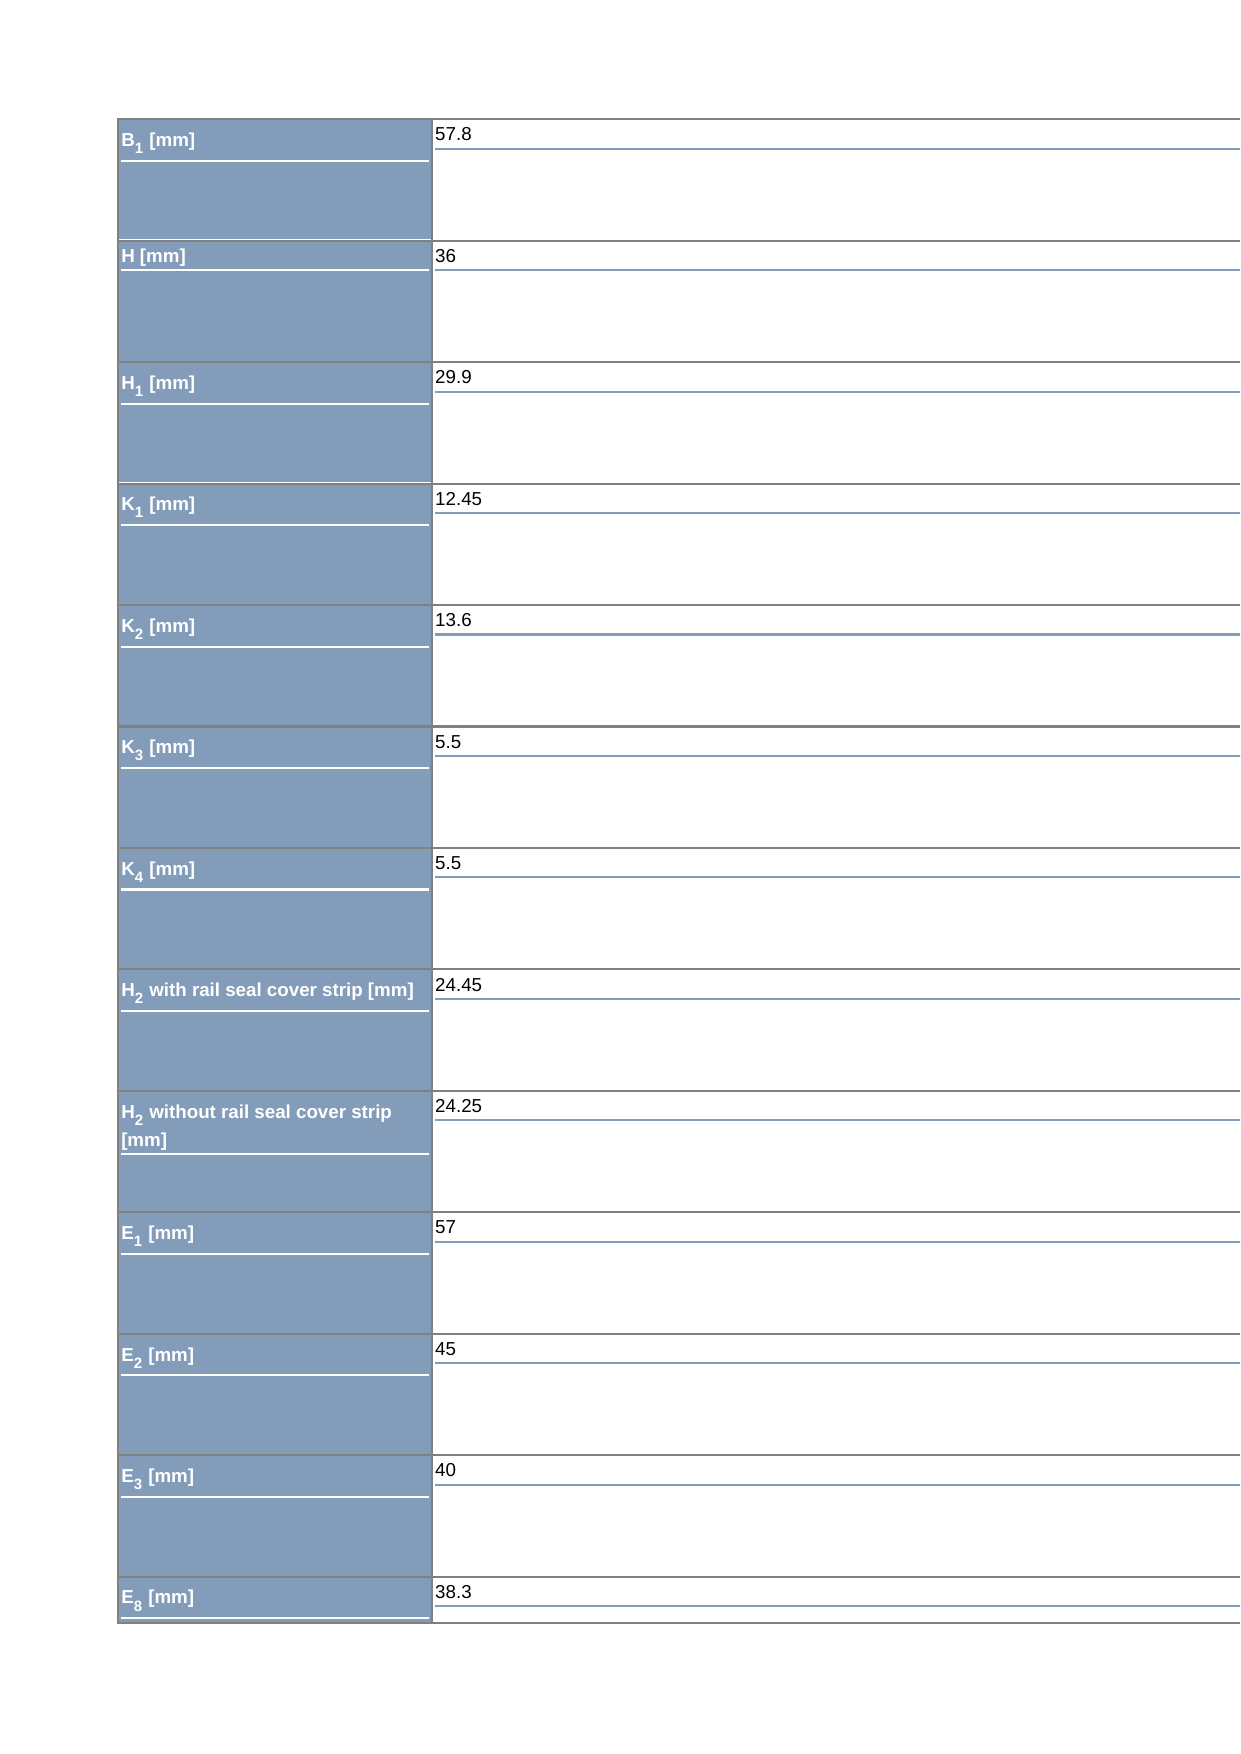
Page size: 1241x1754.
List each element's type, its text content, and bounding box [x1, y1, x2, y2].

table_header [435, 393, 447, 451]
table_cell E2 [mm] [119, 1335, 431, 1454]
table_cell K4 [mm] [119, 849, 431, 968]
table_header [435, 1364, 447, 1422]
table_cell H1 [mm] [119, 363, 431, 482]
table_cell 45 [433, 1335, 1240, 1454]
table_cell E3 [mm] [119, 1456, 431, 1576]
table_cell H2 without rail seal cover strip [mm] [119, 1092, 431, 1211]
table_cell K2 [mm] [119, 606, 431, 725]
table_cell 38.3 [433, 1578, 1240, 1622]
table_cell 57 [433, 1213, 1240, 1333]
table_header [435, 150, 447, 208]
table_cell 13.6 [433, 606, 1240, 725]
table_header [435, 1243, 447, 1301]
table_cell 5.5 [433, 849, 1240, 968]
table_header [435, 271, 447, 329]
table_cell H2 with rail seal cover strip [mm] [119, 970, 431, 1090]
table_cell 40 [433, 1456, 1240, 1576]
table_cell 5.5 [433, 728, 1240, 847]
table_cell B1 [mm] [119, 120, 431, 239]
table_header [435, 1486, 447, 1544]
table_cell 57.8 [433, 120, 1240, 239]
table_header [435, 1121, 447, 1179]
table_cell 12.45 [433, 485, 1240, 604]
table_cell 36 [433, 242, 1240, 361]
table_header [435, 514, 447, 572]
table_cell 29.9 [433, 363, 1240, 482]
table_header [435, 879, 447, 937]
table_header [435, 636, 447, 694]
table_cell 24.45 [433, 970, 1240, 1090]
table_cell K3 [mm] [119, 728, 431, 847]
table_cell E8 [mm] [119, 1578, 431, 1622]
table_header [435, 757, 447, 815]
table_header [435, 1000, 447, 1058]
table_cell 24.25 [433, 1092, 1240, 1211]
table_cell H [mm] [119, 242, 431, 361]
table_cell E1 [mm] [119, 1213, 431, 1333]
table_cell K1 [mm] [119, 485, 431, 604]
